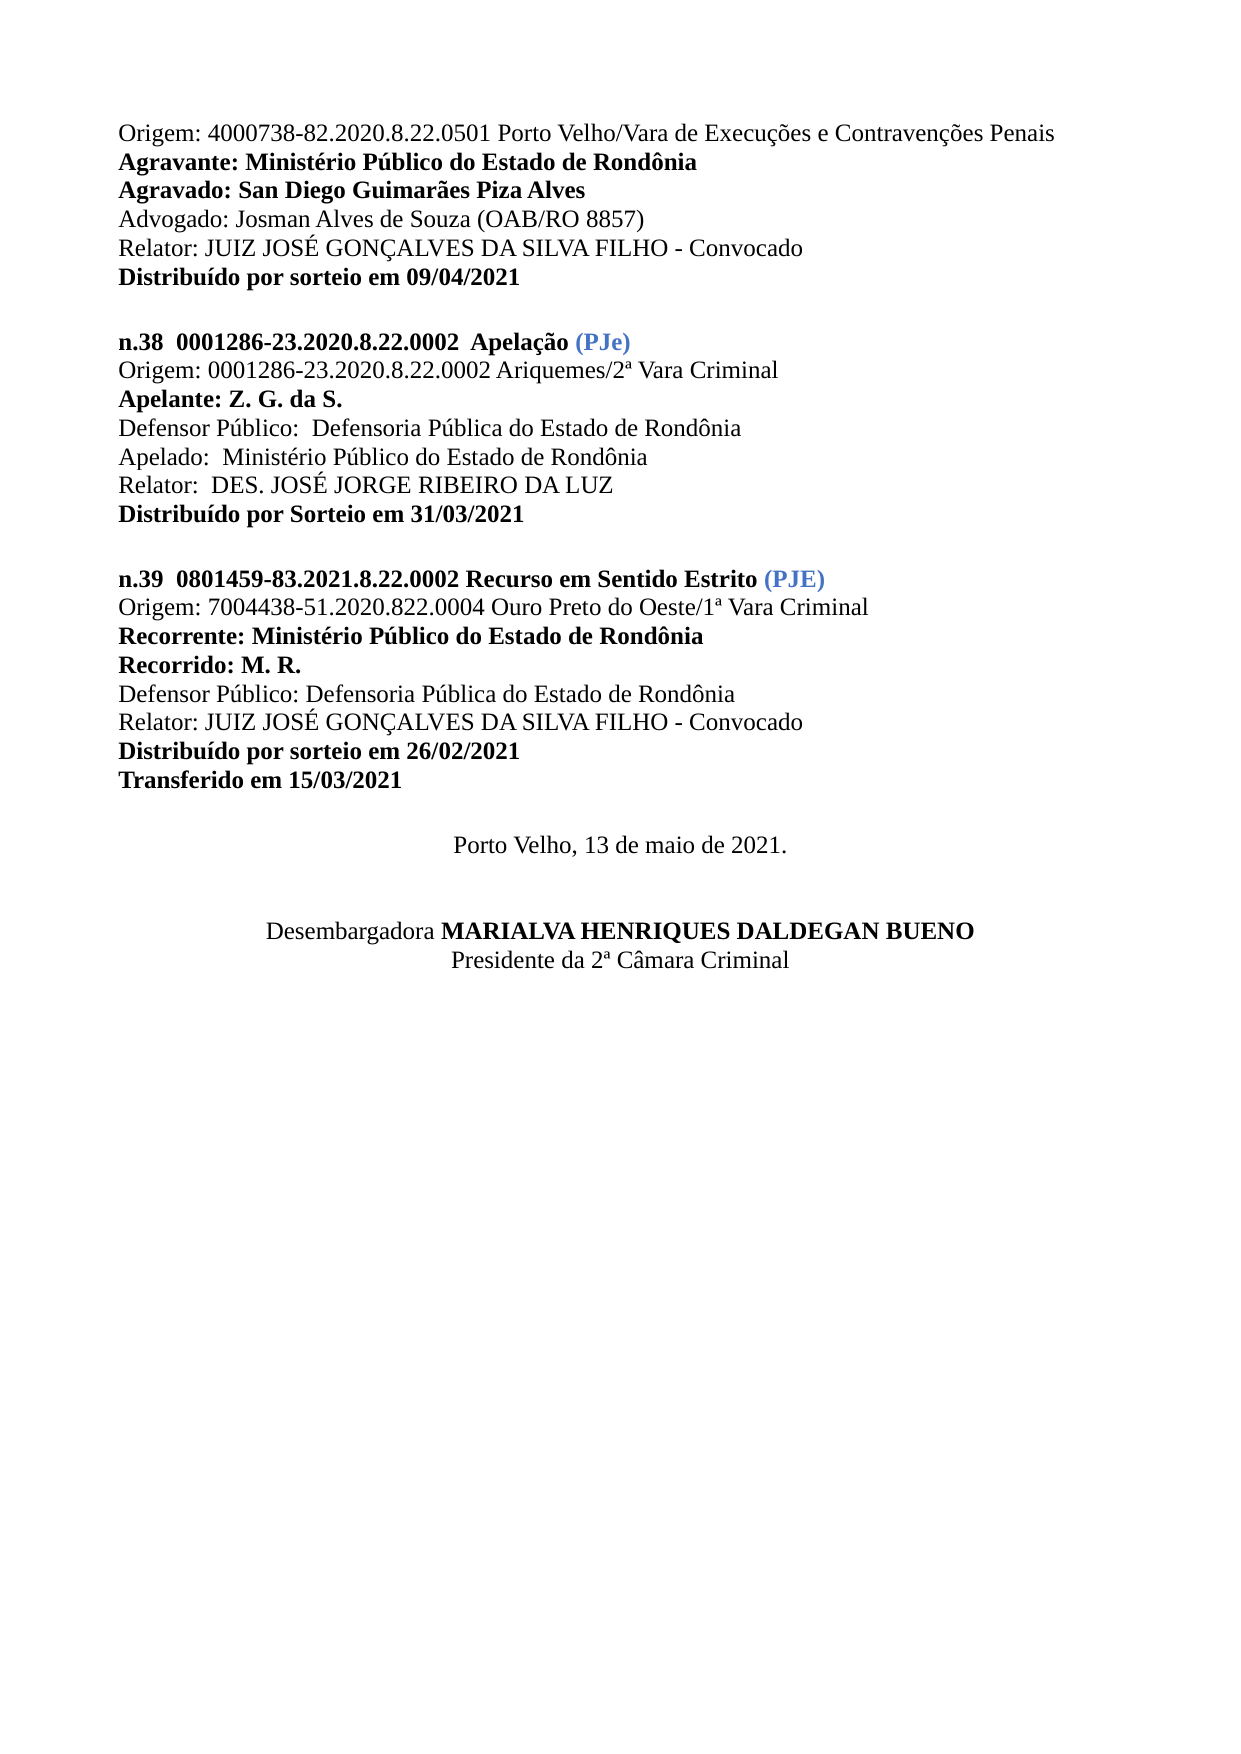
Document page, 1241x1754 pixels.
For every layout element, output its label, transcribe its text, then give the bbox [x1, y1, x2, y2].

text Recorrente: Ministério Público do Estado de Rondônia [118, 621, 1122, 650]
text n.39 0801459-83.2021.8.22.0002 Recurso em Sentido Estrito (PJE) [118, 564, 1122, 592]
text Desembargadora MARIALVA HENRIQUES DALDEGAN BUENO [118, 916, 1122, 945]
text Distribuído por sorteio em 26/02/2021 [118, 736, 1122, 765]
text Recorrido: M. R. [118, 650, 1122, 679]
text Relator: JUIZ JOSÉ GONÇALVES DA SILVA FILHO - Convocado [118, 233, 1122, 262]
text Agravado: San Diego Guimarães Piza Alves [118, 176, 1122, 204]
text Defensor Público: Defensoria Pública do Estado de Rondônia [118, 679, 1122, 707]
text Presidente da 2ª Câmara Criminal [118, 945, 1122, 973]
text Relator: DES. JOSÉ JORGE RIBEIRO DA LUZ Distribuído por Sorteio em 31/03/2021 [118, 470, 1122, 528]
text Advogado: Josman Alves de Souza (OAB/RO 8857) [118, 204, 1122, 233]
text Origem: 7004438-51.2020.822.0004 Ouro Preto do Oeste/1ª Vara Criminal [118, 592, 1122, 621]
text Relator: JUIZ JOSÉ GONÇALVES DA SILVA FILHO - Convocado [118, 707, 1122, 736]
text Apelante: Z. G. da S. Defensor Público: Defensoria Pública do Estado de Rondônia Apelado: Ministério Público do Estado de Rondônia [118, 384, 1122, 470]
text Distribuído por sorteio em 09/04/2021 [118, 262, 1122, 291]
text Transferido em 15/03/2021 [118, 765, 1122, 794]
text n.38 0001286-23.2020.8.22.0002 Apelação (PJe) Origem: 0001286-23.2020.8.22.0002 Ariquemes/2ª Vara Criminal [118, 327, 1122, 384]
text Agravante: Ministério Público do Estado de Rondônia [118, 147, 1122, 176]
text Porto Velho, 13 de maio de 2021. [118, 830, 1122, 858]
text Origem: 4000738-82.2020.8.22.0501 Porto Velho/Vara de Execuções e Contravenções Penais [118, 118, 1122, 147]
